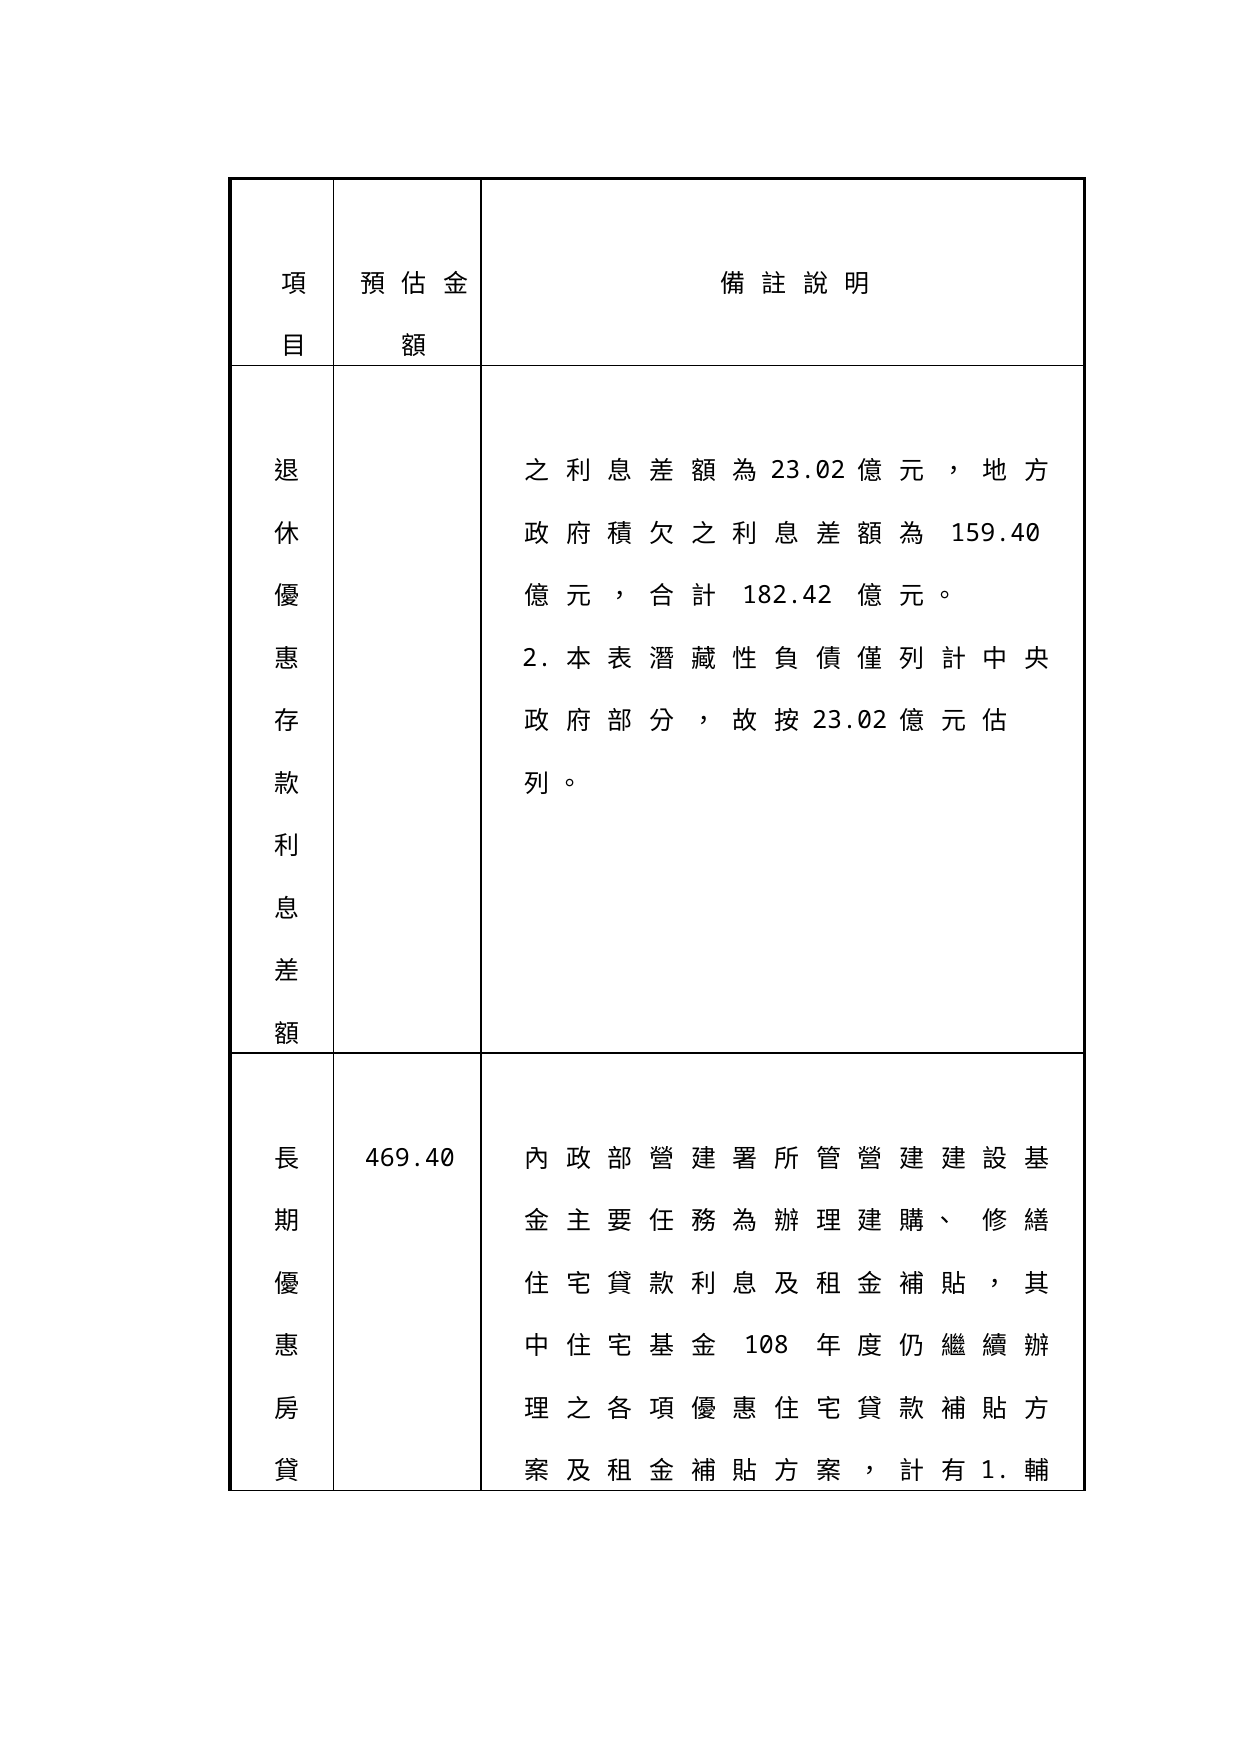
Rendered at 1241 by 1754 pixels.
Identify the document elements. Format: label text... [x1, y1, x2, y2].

table_header 預估金額 [334, 180, 480, 365]
table_header 項目 [232, 180, 333, 365]
table_header 備註說明 [482, 180, 1083, 365]
table_cell [334, 366, 480, 1052]
table_cell 469.40 [334, 1054, 480, 1490]
table_cell 長期優惠房貸 [232, 1054, 333, 1490]
table_cell 之利息差額為23.02億元，地方政府積欠之利息差額為159.40億元，合計182.42億元。 2.本表潛藏性負債僅列計中央政府部分，故按23.02億元估列。 [482, 366, 1083, 1052]
table_cell 內政部營建署所管營建建設基金主要任務為辦理建購、修繕住宅貸款利息及租金補貼，其中住宅基金108年度仍繼續辦理之各項優惠住宅貸款補貼方案及租金補貼方案，計有1.輔 [482, 1054, 1083, 1490]
table_cell 退休優惠存款利息差額 [232, 366, 333, 1052]
